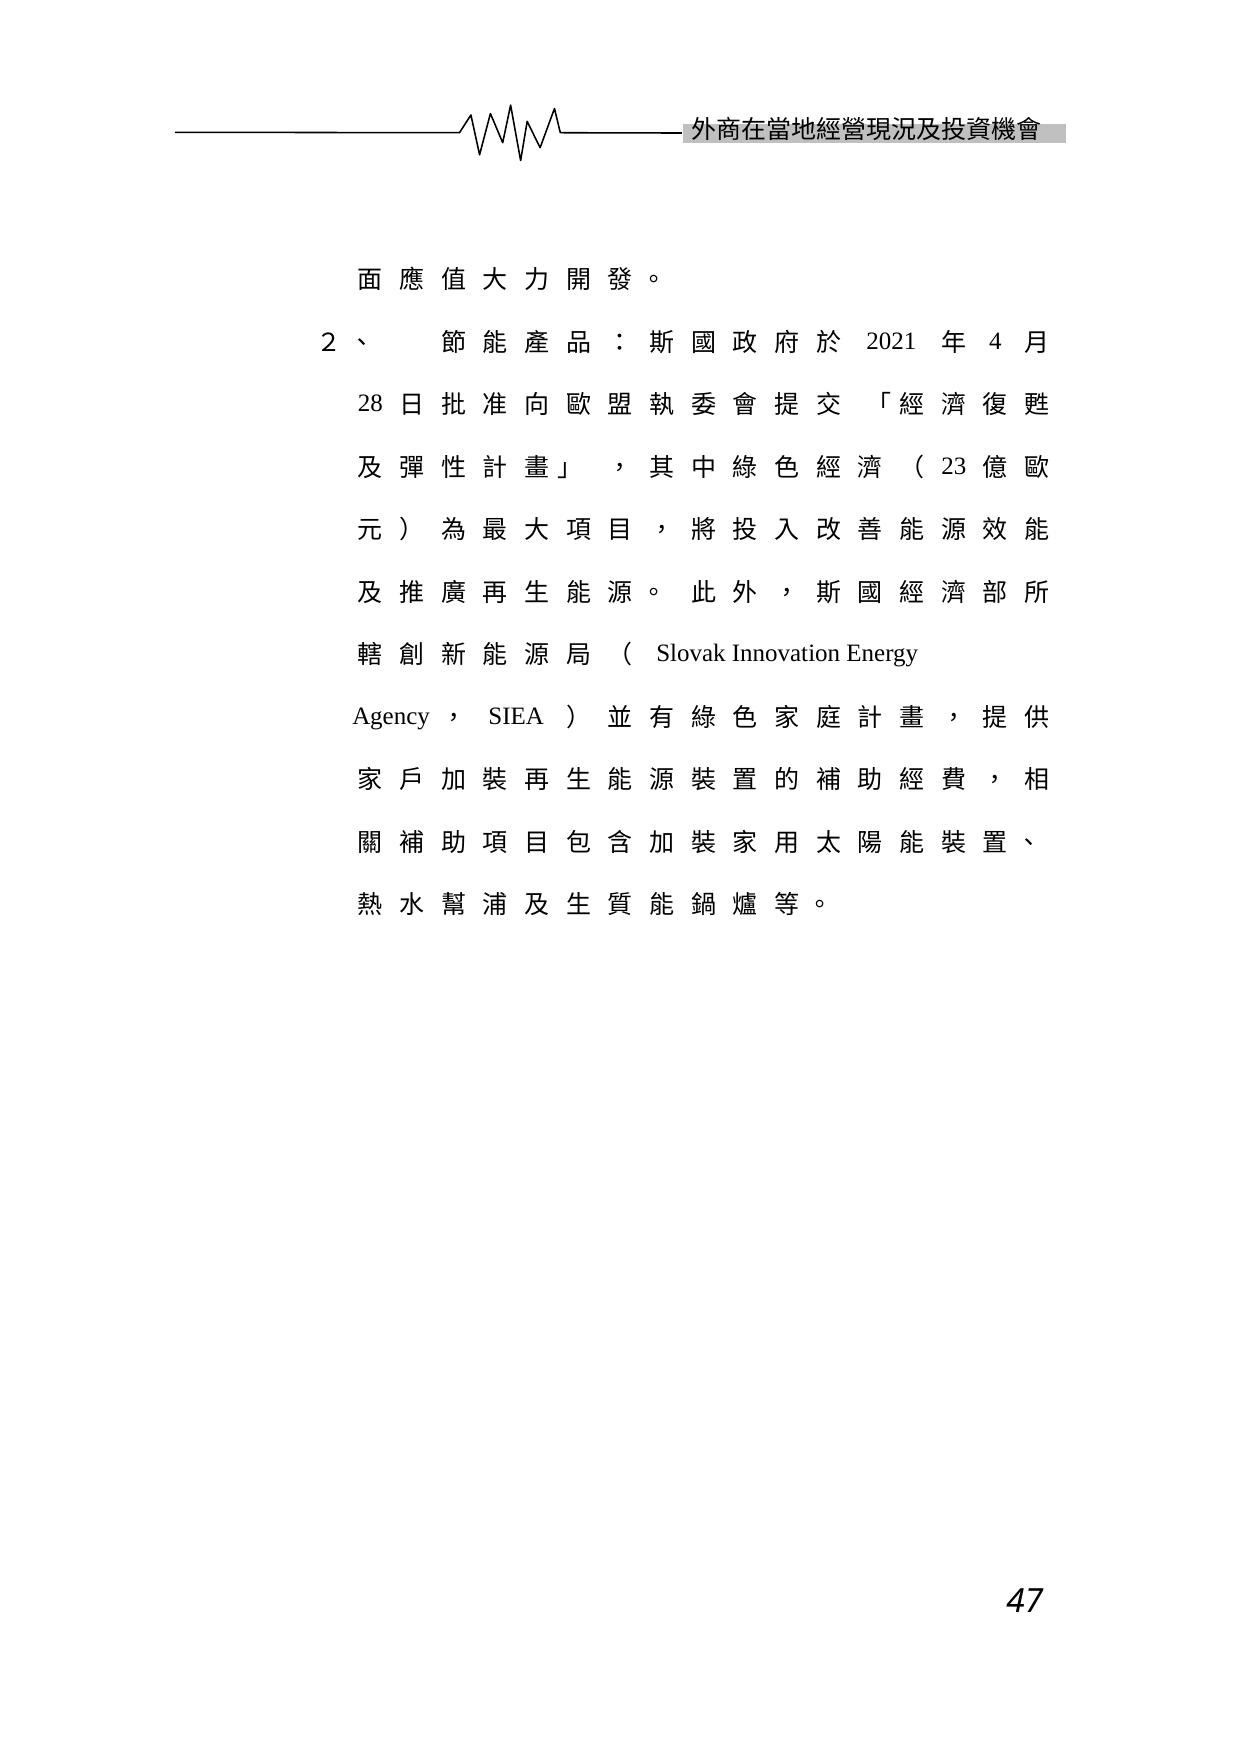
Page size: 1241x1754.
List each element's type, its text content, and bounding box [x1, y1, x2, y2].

text ２、 節能產品：斯國政府於2021年4月28日批准向歐盟執委會提交「經濟復甦及彈性計畫」，其中綠色經濟（23億歐元）為最大項目，將投入改善能源效能及推廣再生能源。此外，斯國經濟部所轄創新能源局（Slovak Innovation Energy Agency，SIEA）並有綠色家庭計畫，提供家戶加裝再生能源裝置的補助經費，相關補助項目包含加裝家用太陽能裝置、熱水幫浦及生質能鍋爐等。 [281, 299, 1058, 924]
text 面應值大力開發。 [281, 236, 1058, 299]
